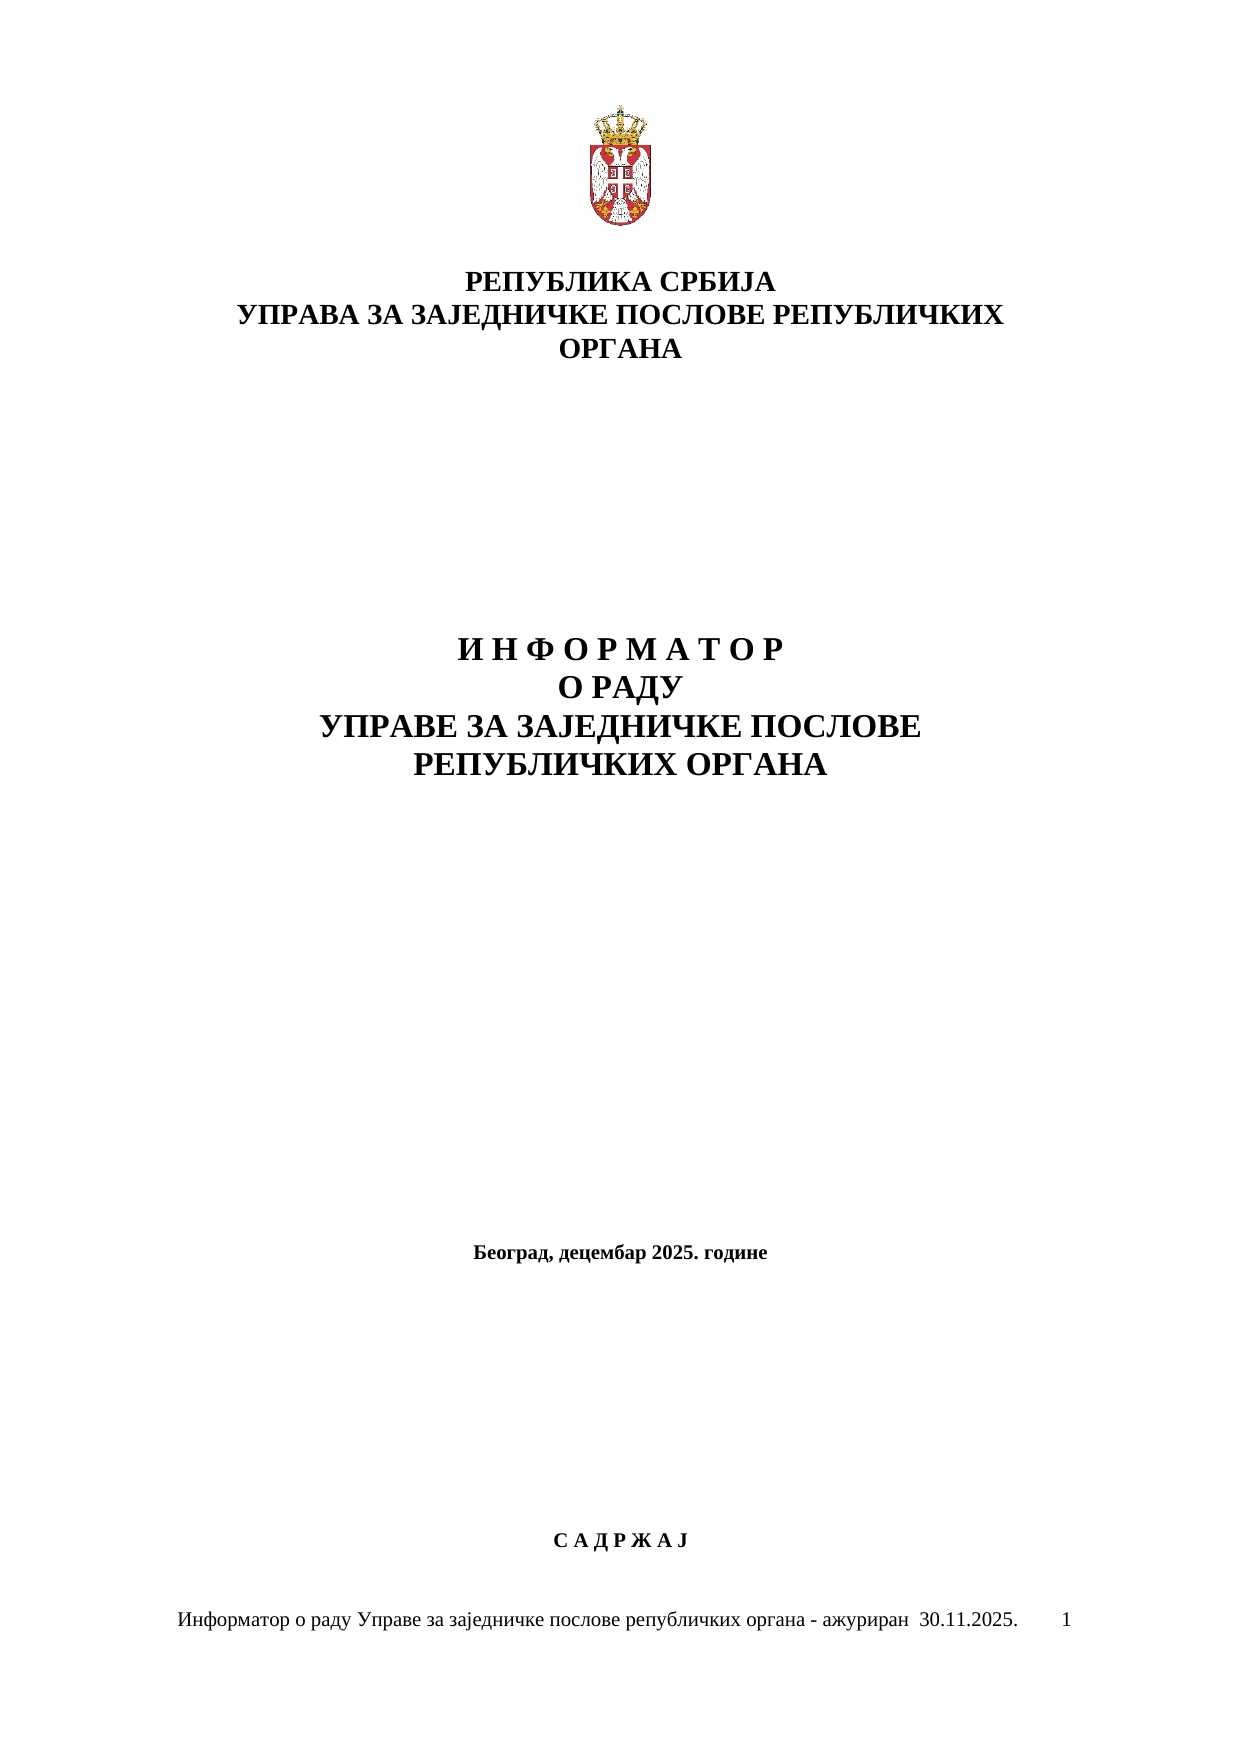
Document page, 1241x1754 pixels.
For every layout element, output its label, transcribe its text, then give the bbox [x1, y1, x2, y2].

text УПРАВЕ ЗА ЗАЈЕДНИЧКЕ ПОСЛОВЕ [177, 706, 1063, 744]
text РЕПУБЛИЧКИХ ОРГАНА [177, 744, 1063, 782]
text С А Д Р Ж А Ј [177, 1528, 1063, 1552]
text РЕПУБЛИКА СРБИЈА [177, 264, 1063, 297]
text О РАДУ [177, 667, 1063, 706]
text И Н Ф О Р М А Т О Р [177, 629, 1063, 667]
text УПРАВА ЗА ЗАЈЕДНИЧКЕ ПОСЛОВЕ РЕПУБЛИЧКИХ ОРГАНА [177, 297, 1063, 364]
text Београд, децембар 2025. године [177, 1240, 1063, 1264]
